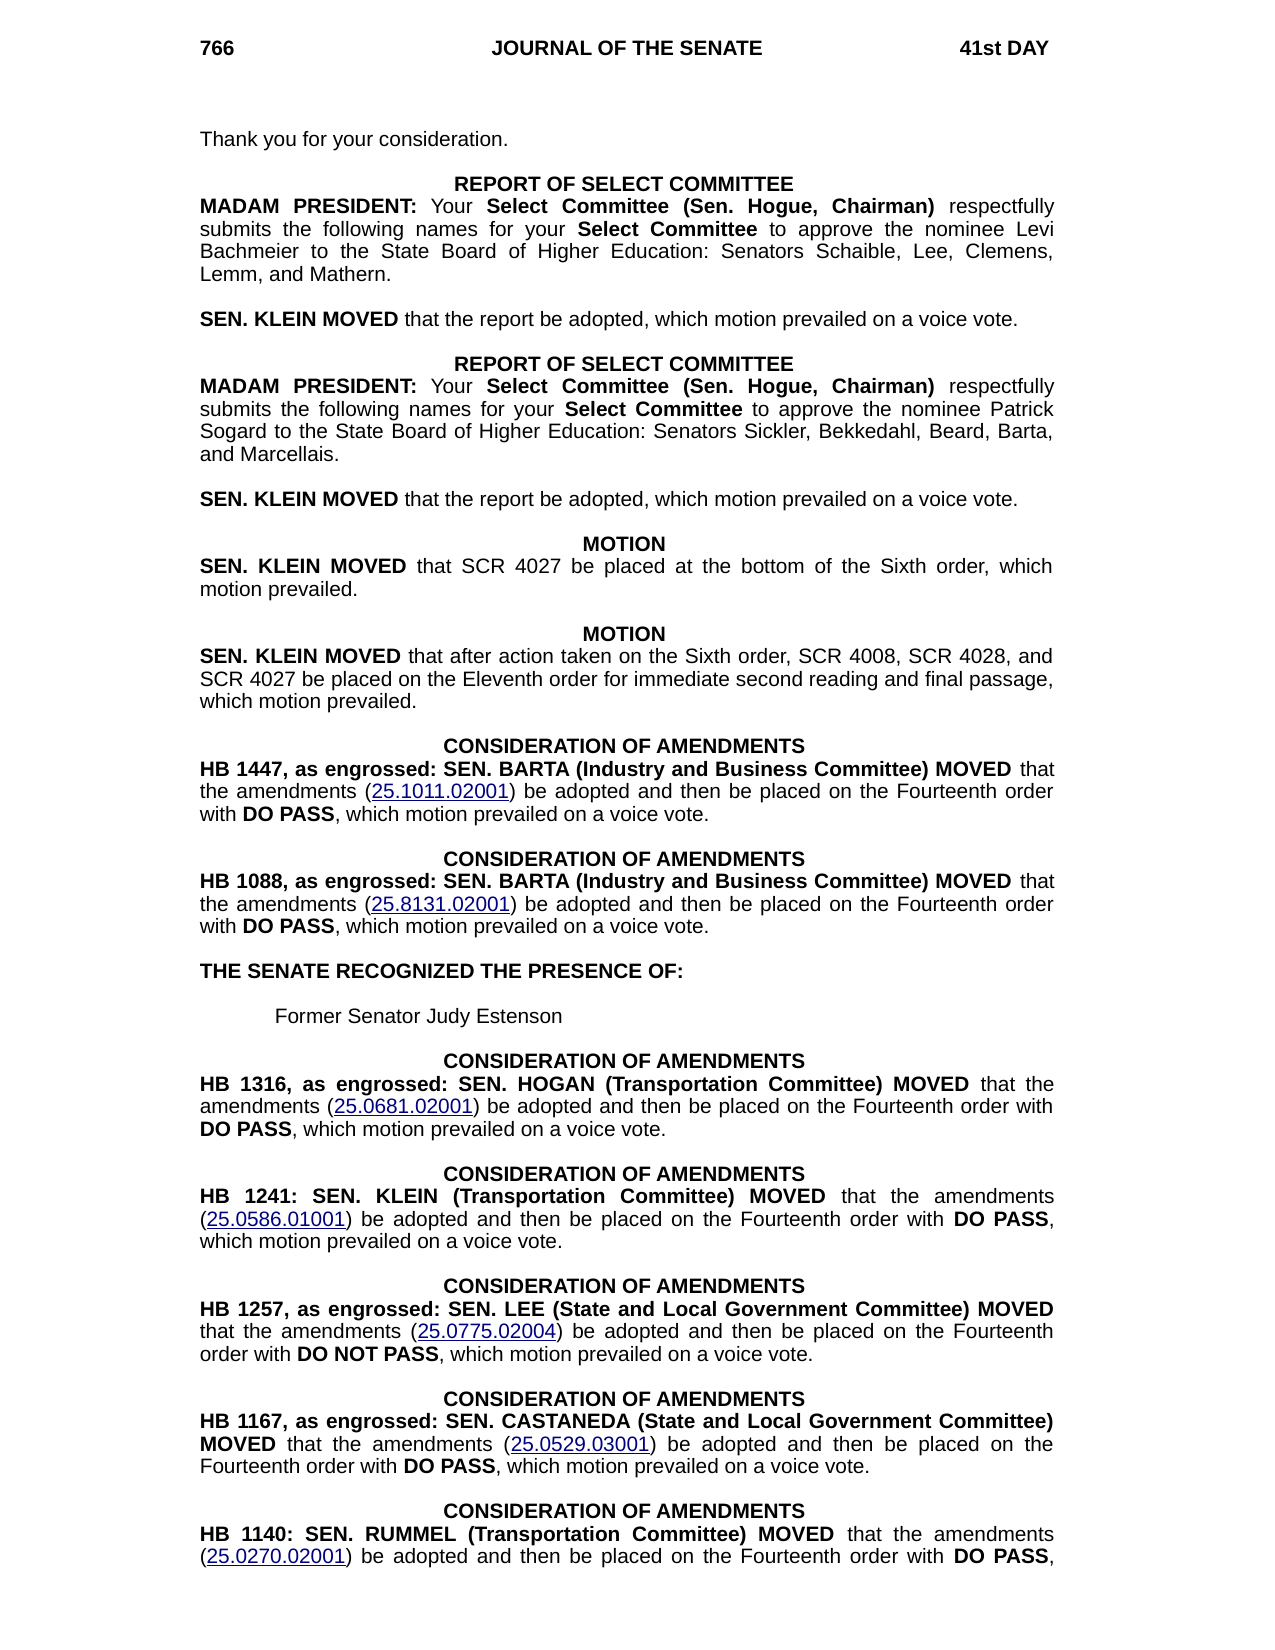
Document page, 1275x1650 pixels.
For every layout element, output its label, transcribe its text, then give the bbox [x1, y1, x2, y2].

text CONSIDERATION OF AMENDMENTS [199, 736, 1054, 758]
text REPORT OF SELECT COMMITTEE [199, 173, 1054, 196]
text SEN. KLEIN MOVED that after action taken on the Sixth order, SCR 4008, SCR 4028, and SCR 4027 be placed on the Eleventh order for immediate second reading and final passage, which motion prevailed. [199, 646, 1054, 713]
text CONSIDERATION OF AMENDMENTS [199, 848, 1054, 871]
text [0, 0, 118, 42]
text SEN. KLEIN MOVED that the report be adopted, which motion prevailed on a voice vote. [199, 308, 1054, 331]
text CONSIDERATION OF AMENDMENTS [199, 1051, 1054, 1073]
subtitle Page 766 [9, 9, 109, 33]
text HB 1140: SEN. RUMMEL (Transportation Committee) MOVED that the amendments (25.0270.02001) be adopted and then be placed on the Fourteenth order with DO PASS, [199, 1523, 1054, 1568]
text CONSIDERATION OF AMENDMENTS [199, 1388, 1054, 1411]
text CONSIDERATION OF AMENDMENTS [199, 1501, 1054, 1523]
text CONSIDERATION OF AMENDMENTS [199, 1276, 1054, 1298]
text HB 1167, as engrossed: SEN. CASTANEDA (State and Local Government Committee) MOVED that the amendments (25.0529.03001) be adopted and then be placed on the Fourteenth order with DO PASS, which motion prevailed on a voice vote. [199, 1411, 1054, 1478]
text Thank you for your consideration. [199, 128, 1054, 151]
text SEN. KLEIN MOVED that the report be adopted, which motion prevailed on a voice vote. [199, 488, 1054, 511]
text MADAM PRESIDENT: Your Select Committee (Sen. Hogue, Chairman) respectfully submits the following names for your Select Committee to approve the nominee Patrick Sogard to the State Board of Higher Education: Senators Sickler, Bekkedahl, Beard, Barta, and Marcellais. [199, 376, 1054, 466]
text HB 1447, as engrossed: SEN. BARTA (Industry and Business Committee) MOVED that the amendments (25.1011.02001) be adopted and then be placed on the Fourteenth order with DO PASS, which motion prevailed on a voice vote. [199, 758, 1054, 826]
text THE SENATE RECOGNIZED THE PRESENCE OF: [199, 961, 1054, 983]
text MOTION [199, 533, 1054, 556]
text HB 1088, as engrossed: SEN. BARTA (Industry and Business Committee) MOVED that the amendments (25.8131.02001) be adopted and then be placed on the Fourteenth order with DO PASS, which motion prevailed on a voice vote. [199, 871, 1054, 938]
text HB 1316, as engrossed: SEN. HOGAN (Transportation Committee) MOVED that the amendments (25.0681.02001) be adopted and then be placed on the Fourteenth order with DO PASS, which motion prevailed on a voice vote. [199, 1073, 1054, 1141]
text MADAM PRESIDENT: Your Select Committee (Sen. Hogue, Chairman) respectfully submits the following names for your Select Committee to approve the nominee Levi Bachmeier to the State Board of Higher Education: Senators Schaible, Lee, Clemens, Lemm, and Mathern. [199, 196, 1054, 286]
text HB 1257, as engrossed: SEN. LEE (State and Local Government Committee) MOVED that the amendments (25.0775.02004) be adopted and then be placed on the Fourteenth order with DO NOT PASS, which motion prevailed on a voice vote. [199, 1298, 1054, 1366]
text SEN. KLEIN MOVED that SCR 4027 be placed at the bottom of the Sixth order, which motion prevailed. [199, 556, 1054, 601]
text CONSIDERATION OF AMENDMENTS [199, 1163, 1054, 1186]
text REPORT OF SELECT COMMITTEE [199, 353, 1054, 376]
text HB 1241: SEN. KLEIN (Transportation Committee) MOVED that the amendments (25.0586.01001) be adopted and then be placed on the Fourteenth order with DO PASS, which motion prevailed on a voice vote. [199, 1186, 1054, 1253]
text MOTION [199, 623, 1054, 646]
text Former Senator Judy Estenson [274, 1006, 1054, 1028]
